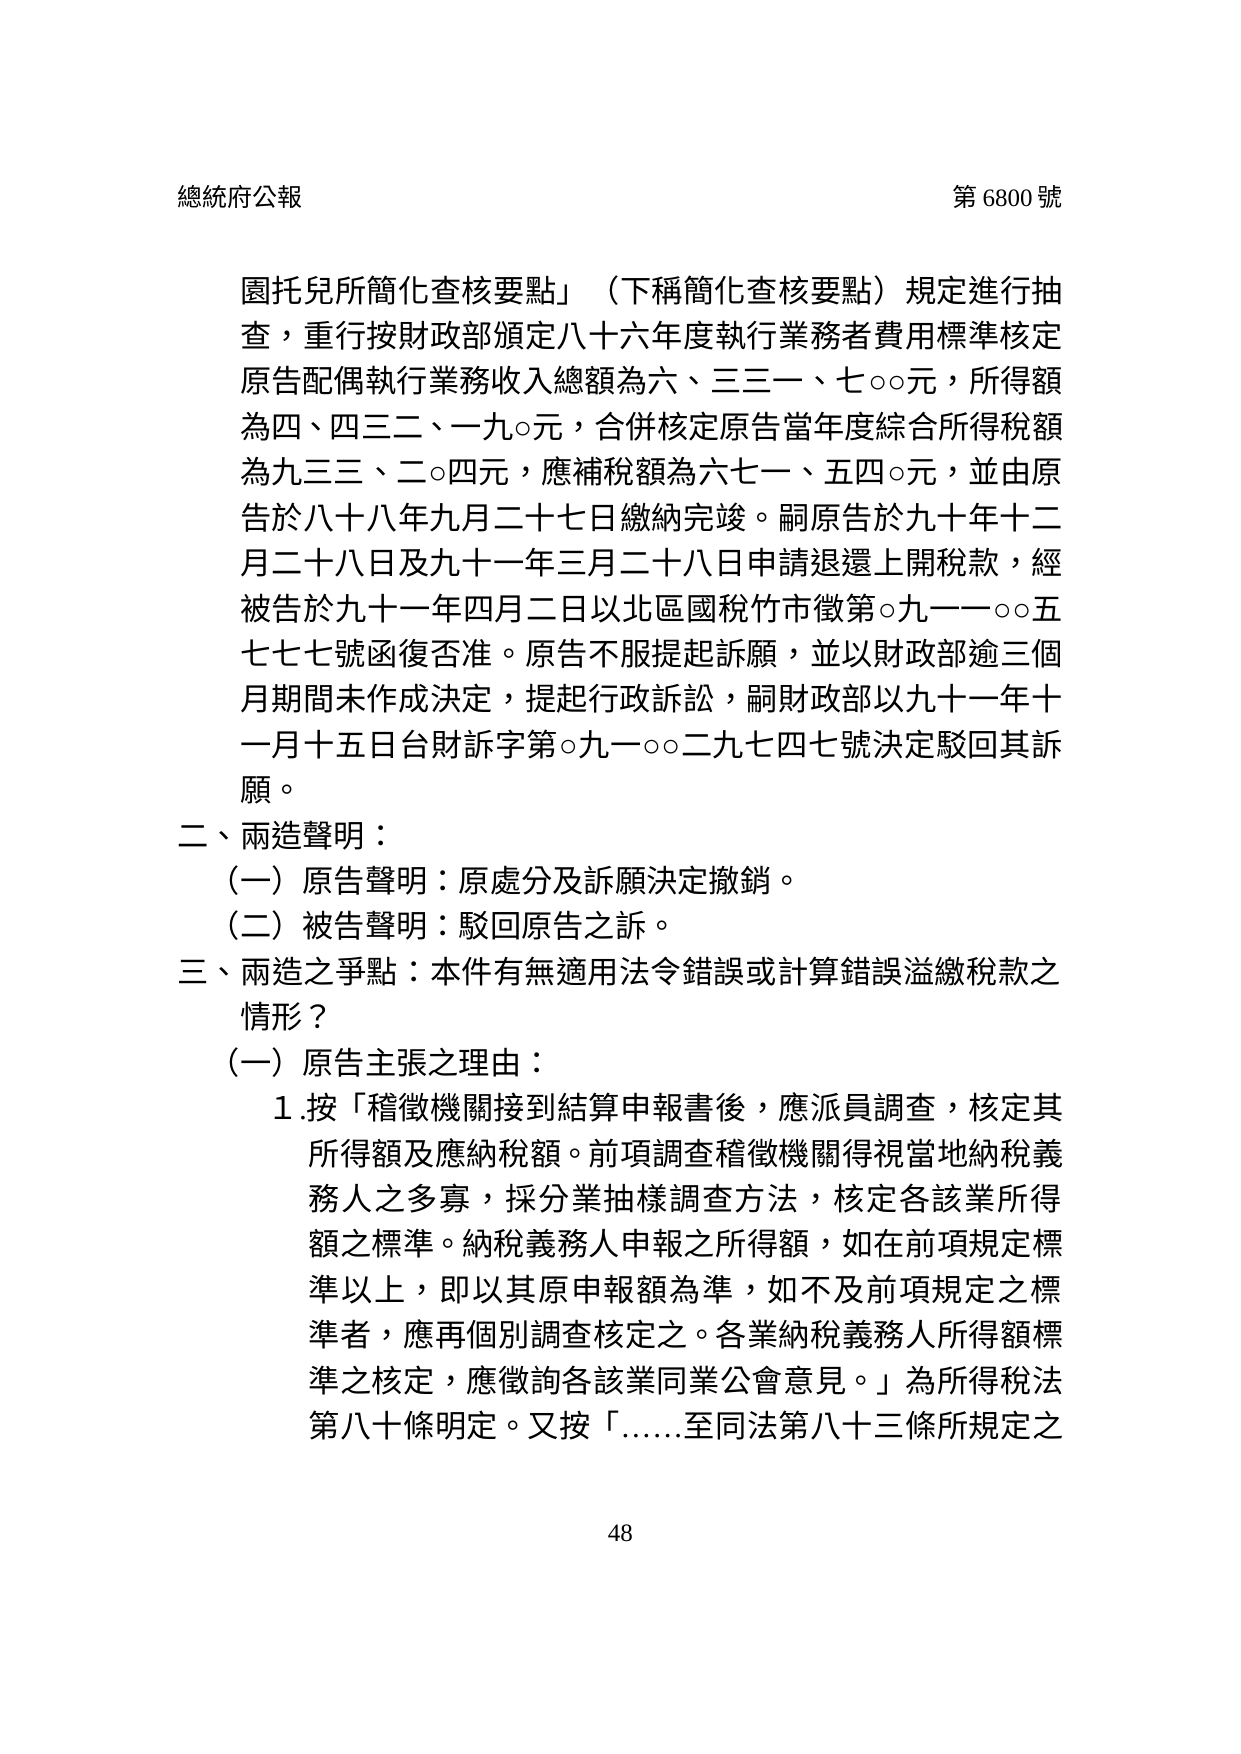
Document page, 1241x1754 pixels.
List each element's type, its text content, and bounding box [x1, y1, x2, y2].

text 三、兩造之爭點：本件有無適用法令錯誤或計算錯誤溢繳稅款之情形？ [177, 947, 1063, 1038]
text （一）原告聲明：原處分及訴願決定撤銷。 [177, 856, 1063, 902]
text （二）被告聲明：駁回原告之訴。 [177, 902, 1063, 947]
text 二、兩造聲明： [177, 811, 1063, 856]
text 園托兒所簡化查核要點」（下稱簡化查核要點）規定進行抽查，重行按財政部頒定八十六年度執行業務者費用標準核定原告配偶執行業務收入總額為六、三三一、七○○元，所得額為四、四三二、一九○元，合併核定原告當年度綜合所得稅額為九三三、二○四元，應補稅額為六七一、五四○元，並由原告於八十八年九月二十七日繳納完竣。嗣原告於九十年十二月二十八日及九十一年三月二十八日申請退還上開稅款，經被告於九十一年四月二日以北區國稅竹市徵第○九一一○○五七七七號函復否准。原告不服提起訴願，並以財政部逾三個月期間未作成決定，提起行政訴訟，嗣財政部以九十一年十一月十五日台財訴字第○九一○○二九七四七號決定駁回其訴願。 [177, 266, 1063, 811]
text １.按「稽徵機關接到結算申報書後，應派員調查，核定其所得額及應納稅額。前項調查稽徵機關得視當地納稅義務人之多寡，採分業抽樣調查方法，核定各該業所得額之標準。納稅義務人申報之所得額，如在前項規定標準以上，即以其原申報額為準，如不及前項規定之標準者，應再個別調查核定之。各業納稅義務人所得額標準之核定，應徵詢各該業同業公會意見。」為所得稅法第八十條明定。又按「……至同法第八十三條所規定之 [268, 1083, 1063, 1447]
text （一）原告主張之理由： [177, 1038, 1063, 1083]
